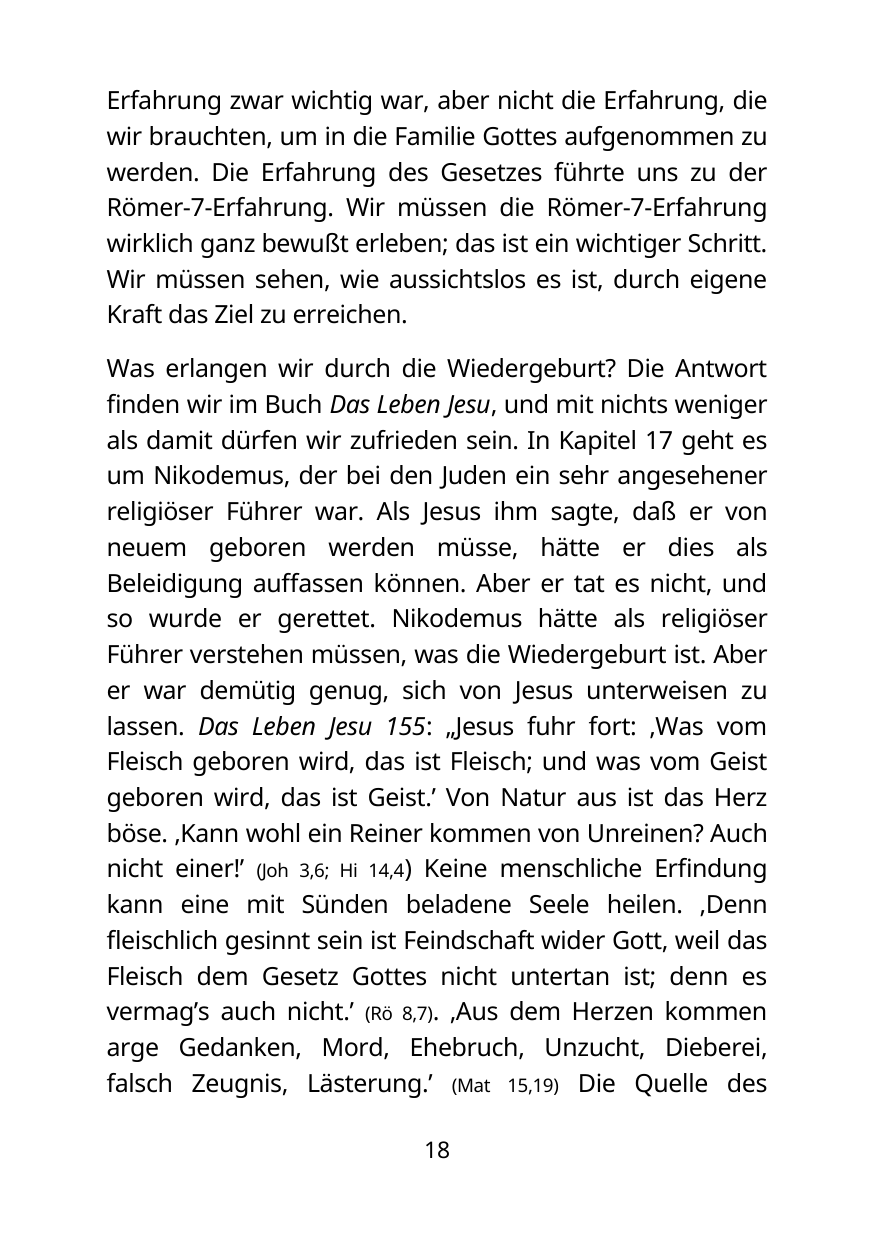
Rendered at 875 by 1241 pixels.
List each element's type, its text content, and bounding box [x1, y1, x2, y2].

text Was erlangen wir durch die Wiedergeburt? Die Antwort finden wir im Buch Das Leben Jesu, und mit nichts weniger als damit dürfen wir zufrieden sein. In Kapitel 17 geht es um Nikodemus, der bei den Juden ein sehr angesehener religiöser Führer war. Als Jesus ihm sagte, daß er von neuem geboren werden müsse, hätte er dies als Beleidigung auffassen können. Aber er tat es nicht, und so wurde er gerettet. Nikodemus hätte als religiöser Führer verstehen müssen, was die Wiedergeburt ist. Aber er war demütig genug, sich von Jesus unterweisen zu lassen. Das Leben Jesu 155: „Jesus fuhr fort: ‚Was vom Fleisch geboren wird, das ist Fleisch; und was vom Geist geboren wird, das ist Geist.’ Von Natur aus ist das Herz böse. ‚Kann wohl ein Reiner kommen von Unreinen? Auch nicht einer!’ (Joh 3,6; Hi 14,4) Keine menschliche Erfindung kann eine mit Sünden beladene Seele heilen. ‚Denn fleischlich gesinnt sein ist Feindschaft wider Gott, weil das Fleisch dem Gesetz Gottes nicht untertan ist; denn es vermag’s auch nicht.’ (Rö 8,7). ‚Aus dem Herzen kommen arge Gedanken, Mord, Ehebruch, Unzucht, Dieberei, falsch Zeugnis, Lästerung.’ (Mat 15,19) Die Quelle des [106, 351, 768, 1099]
text Erfahrung zwar wichtig war, aber nicht die Erfahrung, die wir brauchten, um in die Familie Gottes aufgenommen zu werden. Die Erfahrung des Gesetzes führte uns zu der Römer-7-Erfahrung. Wir müssen die Römer-7-Erfahrung wirklich ganz bewußt erleben; das ist ein wichtiger Schritt. Wir müssen sehen, wie aussichtslos es ist, durch eigene Kraft das Ziel zu erreichen. [106, 83, 768, 331]
